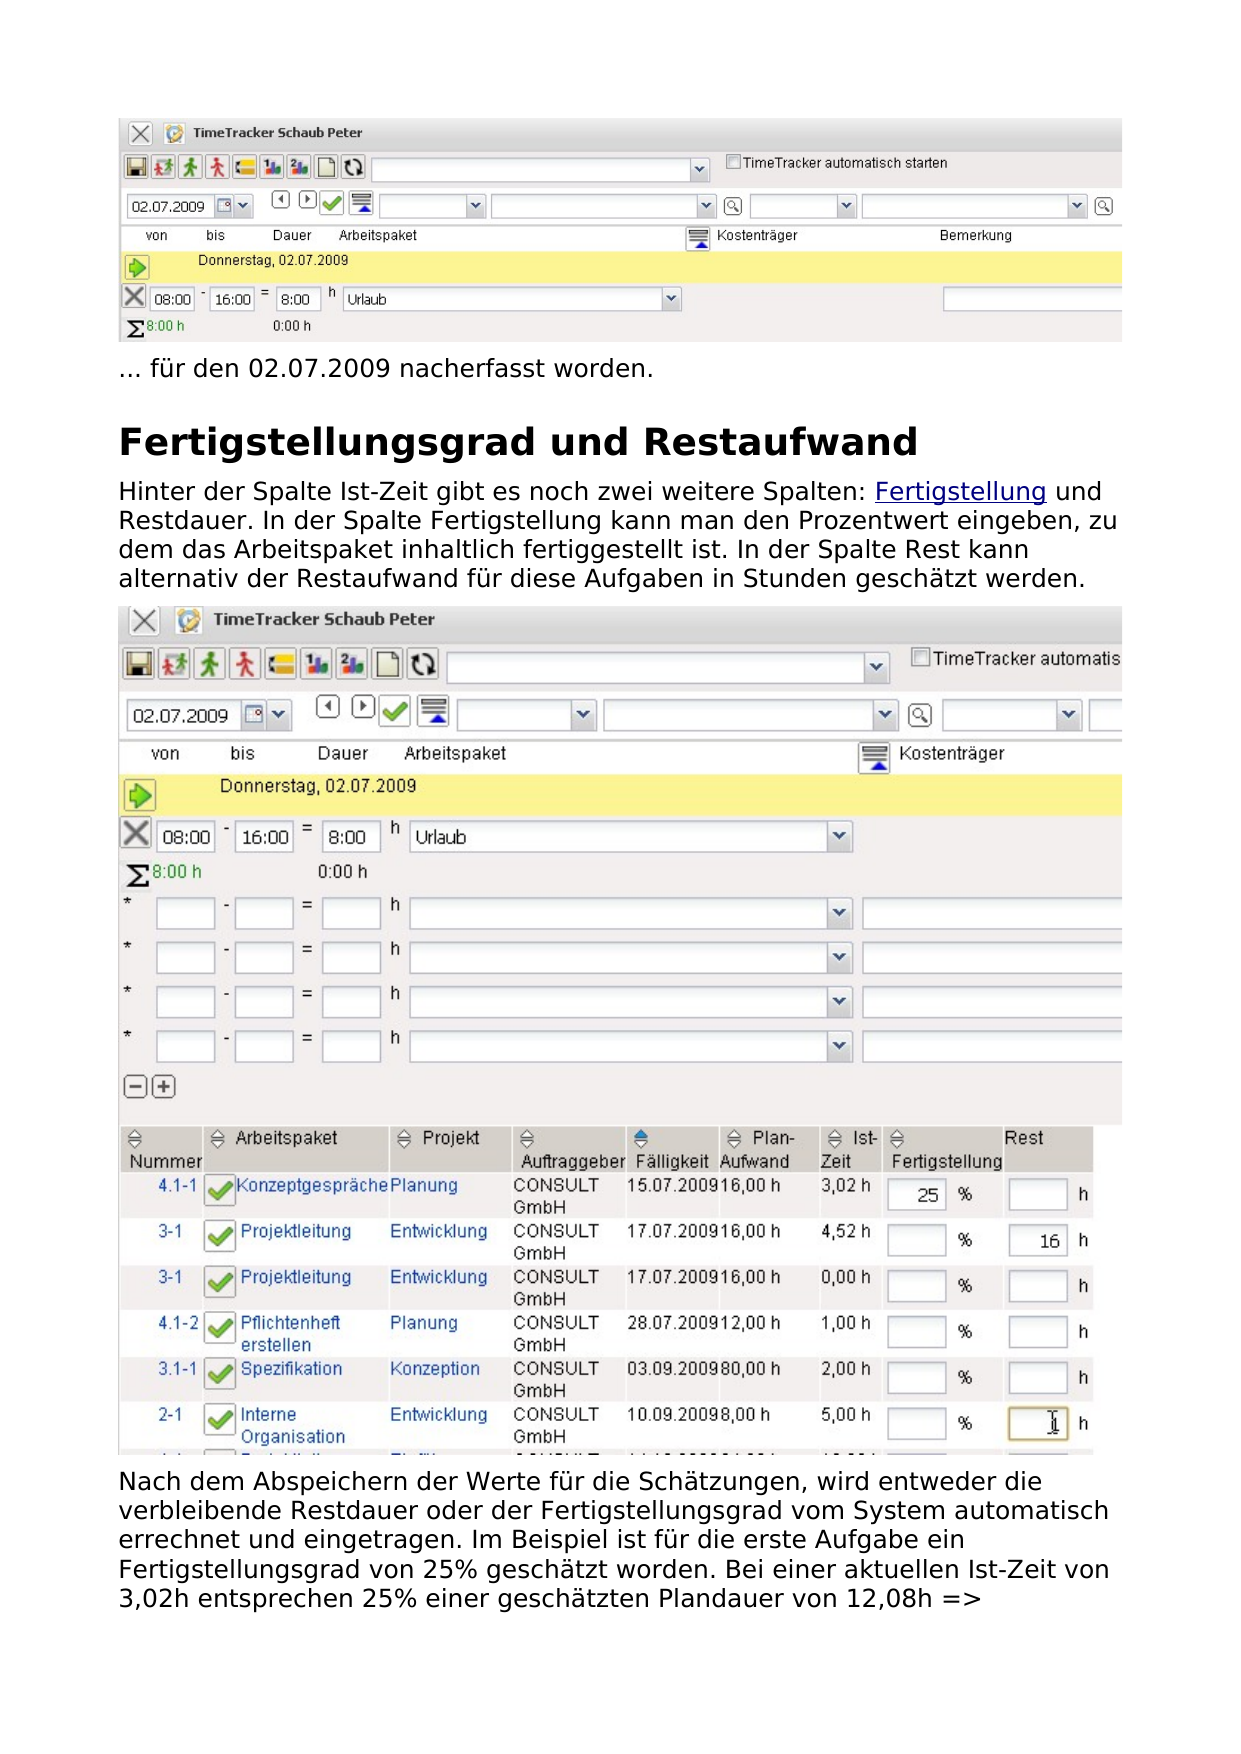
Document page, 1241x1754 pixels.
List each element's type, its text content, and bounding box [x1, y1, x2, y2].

text ... für den 02.07.2009 nacherfasst worden. [118, 354, 1122, 383]
picture [118, 606, 1123, 1455]
text Nach dem Abspeichern der Werte für die Schätzungen, wird entweder die verbleibende Restdauer oder der Fertigstellungsgrad vom System automatisch errechnet und eingetragen. Im Beispiel ist für die erste Aufgabe ein Fertigstellungsgrad von 25% geschätzt worden. Bei einer aktuellen Ist-Zeit von 3,02h entsprechen 25% einer geschätzten Plandauer von 12,08h => [118, 1467, 1122, 1613]
text Hinter der Spalte Ist-Zeit gibt es noch zwei weitere Spalten: Fertigstellung und Restdauer. In der Spalte Fertigstellung kann man den Prozentwert eingeben, zu dem das Arbeitspaket inhaltlich fertiggestellt ist. In der Spalte Rest kann alternativ der Restaufwand für diese Aufgaben in Stunden geschätzt werden. [118, 477, 1122, 594]
subtitle Fertigstellungsgrad und Restaufwand [118, 421, 1122, 464]
picture [118, 118, 1123, 342]
